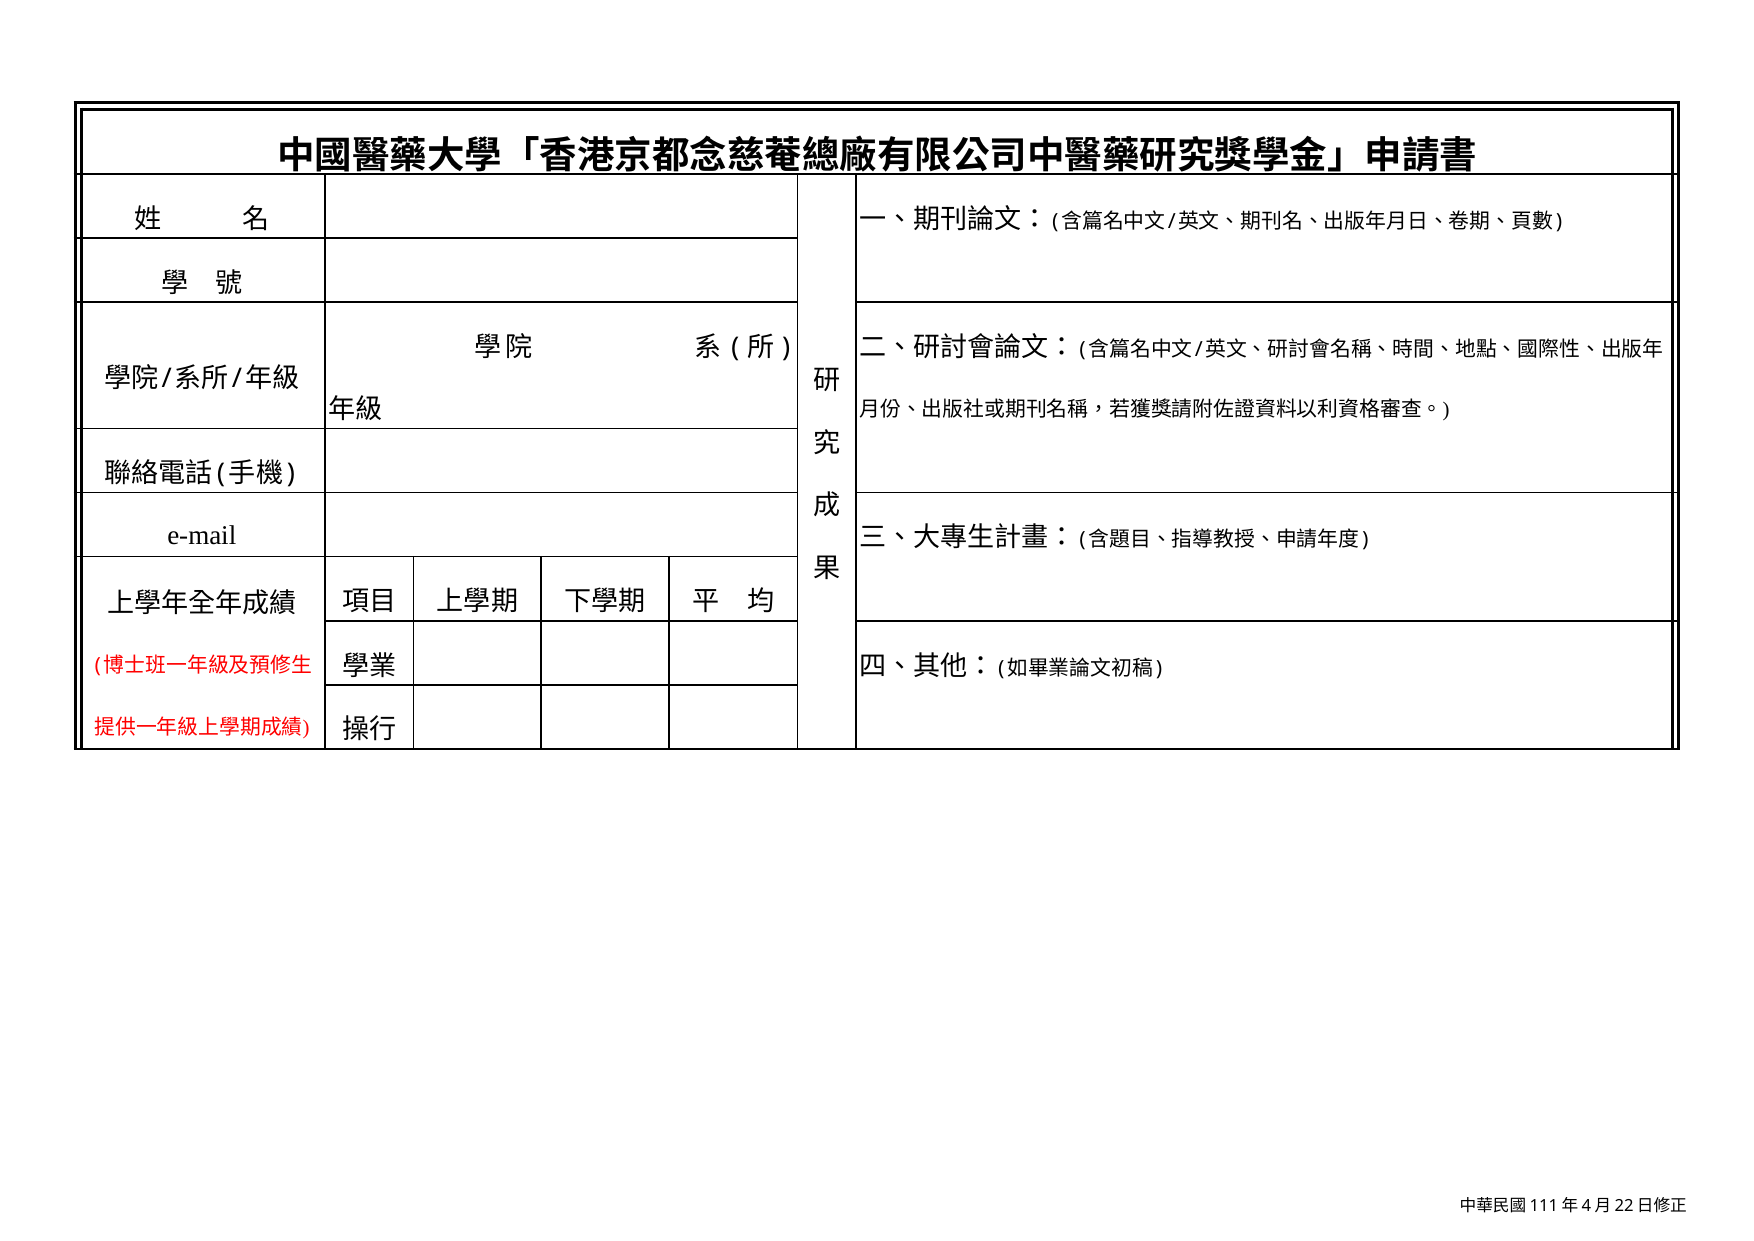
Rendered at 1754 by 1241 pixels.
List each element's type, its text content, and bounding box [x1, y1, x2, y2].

table_cell [414, 622, 540, 684]
table_cell 上學年全年成績 (博士班一年級及預修生提供一年級上學期成績) [83, 557, 324, 748]
table_cell 操行 [326, 686, 413, 748]
table_cell e-mail [83, 493, 324, 556]
table_cell [414, 686, 540, 748]
table_cell 二、研討會論文：(含篇名中文/英文、研討會名稱、時間、地點、國際性、出版年月份、出版社或期刊名稱，若獲獎請附佐證資料以利資格審查。) [857, 303, 1671, 492]
table_cell 三、大專生計畫：(含題目、指導教授、申請年度) [857, 493, 1671, 620]
table_cell [326, 429, 797, 492]
table_cell 平 均 [670, 557, 797, 620]
table_cell 上學期 [414, 557, 540, 620]
table_cell 項目 [326, 557, 413, 620]
table_cell [542, 622, 668, 684]
table_cell 研究成果 [798, 175, 855, 748]
table_cell 學 號 [83, 239, 324, 301]
table_cell [542, 686, 668, 748]
table_header 中國醫藥大學「香港京都念慈菴總廠有限公司中醫藥研究獎學金」申請書 [78, 104, 1676, 173]
table_cell 聯絡電話(手機) [83, 429, 324, 492]
table_cell [326, 493, 797, 556]
table_cell [670, 622, 797, 684]
table_cell [670, 686, 797, 748]
table_cell 下學期 [542, 557, 668, 620]
table_cell 學業 [326, 622, 413, 684]
table_cell 學院 系(所) 年級 [326, 303, 797, 428]
table_cell [326, 239, 797, 301]
table_cell 四、其他：(如畢業論文初稿) [857, 622, 1671, 748]
table_cell [326, 175, 797, 237]
table_cell 姓 名 [83, 175, 324, 237]
table_cell 學院/系所/年級 [83, 303, 324, 428]
table_cell 一、期刊論文：(含篇名中文/英文、期刊名、出版年月日、卷期、頁數) [857, 175, 1671, 301]
